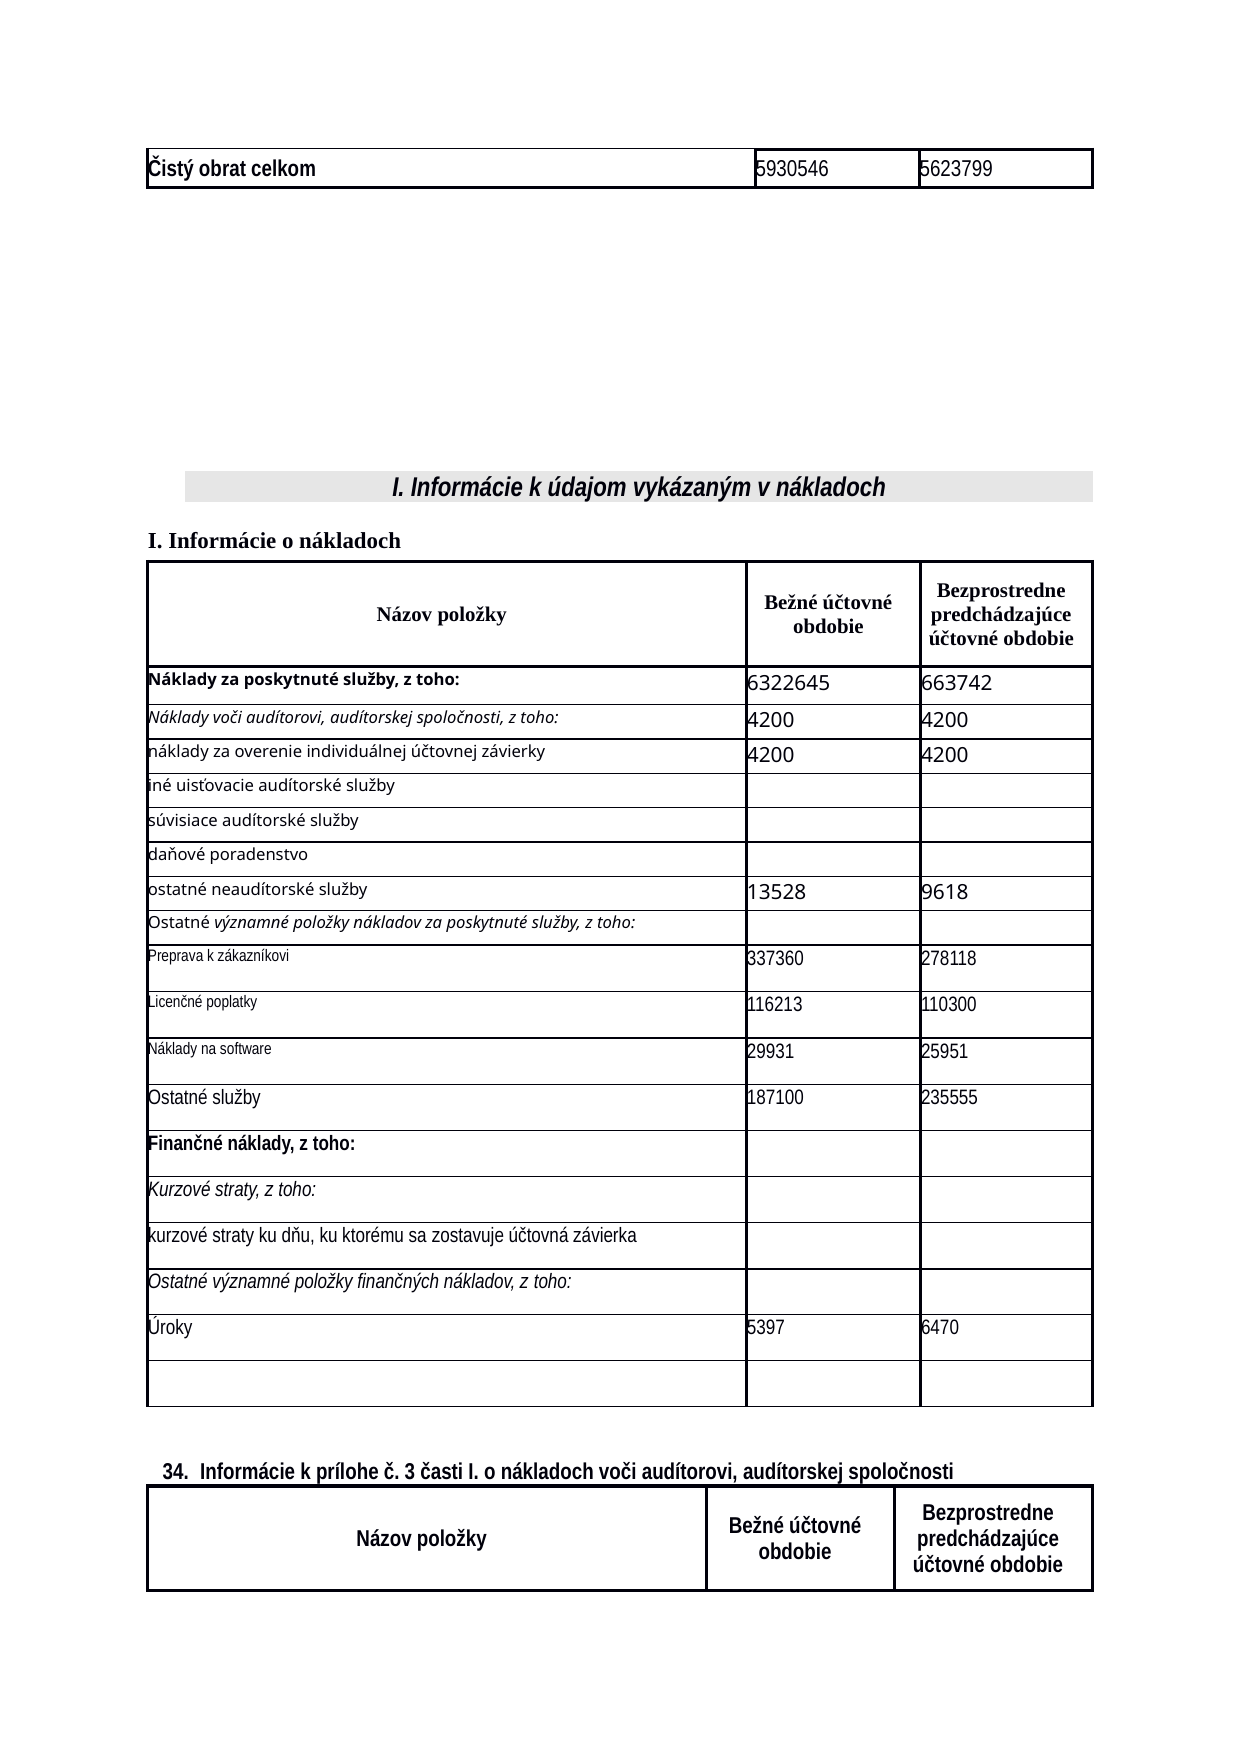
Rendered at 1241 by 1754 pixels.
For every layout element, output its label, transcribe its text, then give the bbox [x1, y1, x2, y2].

table_cell [922, 808, 1091, 841]
table_cell 5930546 [757, 151, 918, 186]
table_cell [922, 1131, 1091, 1176]
table_cell [922, 1177, 1091, 1221]
table_cell 4200 [922, 740, 1091, 772]
title Informácie k prílohe č. 3 časti I. o nákladoch voči audítorovi, audítorskej spoločnosti [162, 1458, 1093, 1484]
table_cell [748, 1223, 919, 1268]
table_cell Náklady na software [149, 1039, 745, 1083]
table_cell náklady za overenie individuálnej účtovnej závierky [149, 740, 745, 772]
table_cell súvisiace audítorské služby [149, 808, 745, 841]
table_cell 5623799 [921, 151, 1091, 186]
table_cell [922, 1361, 1091, 1406]
table_cell 9618 [922, 877, 1091, 910]
table_cell [149, 1361, 745, 1406]
table_cell [922, 774, 1091, 807]
table_header Bežné účtovné obdobie [708, 1488, 893, 1589]
table_cell [922, 843, 1091, 876]
table_cell 13528 [748, 877, 919, 910]
table_cell Náklady voči audítorovi, audítorskej spoločnosti, z toho: [149, 705, 745, 738]
table_cell Čistý obrat celkom [149, 149, 754, 186]
table_header Názov položky [149, 1488, 705, 1589]
table_header Bezprostredne predchádzajúce účtovné obdobie [922, 563, 1091, 664]
title I. Informácie o nákladoch [148, 527, 1093, 553]
table_cell [748, 911, 919, 944]
table_header Bežné účtovné obdobie [748, 563, 919, 664]
table_cell Úroky [149, 1315, 745, 1360]
table_cell iné uisťovacie audítorské služby [149, 774, 745, 807]
table_cell 5397 [748, 1315, 919, 1360]
table_cell [922, 911, 1091, 944]
table_cell 6470 [922, 1315, 1091, 1360]
table_cell 29931 [748, 1039, 919, 1083]
table_cell 6322645 [748, 668, 919, 704]
table_cell Ostatné významné položky nákladov za poskytnuté služby, z toho: [149, 911, 745, 944]
text I. Informácie k údajom vykázaným v nákladoch [185, 471, 1093, 502]
table_cell Kurzové straty, z toho: [149, 1177, 745, 1221]
table_cell 25951 [922, 1039, 1091, 1083]
table_cell 235555 [922, 1085, 1091, 1130]
table_cell [922, 1223, 1091, 1268]
table_cell [748, 1177, 919, 1221]
table_cell kurzové straty ku dňu, ku ktorému sa zostavuje účtovná závierka [149, 1223, 745, 1268]
table_cell Náklady za poskytnuté služby, z toho: [149, 668, 745, 704]
table_cell 663742 [922, 668, 1091, 704]
table_header Bezprostredne predchádzajúce účtovné obdobie [896, 1488, 1091, 1589]
table_cell Ostatné služby [149, 1085, 745, 1130]
table_cell 116213 [748, 992, 919, 1037]
table_cell Finančné náklady, z toho: [149, 1131, 745, 1176]
table_cell [748, 808, 919, 841]
table_cell ostatné neaudítorské služby [149, 877, 745, 910]
table_cell [748, 1270, 919, 1314]
table_cell [748, 774, 919, 807]
table_cell Ostatné významné položky finančných nákladov, z toho: [149, 1270, 745, 1314]
table_header Názov položky [149, 563, 745, 664]
table_cell [922, 1270, 1091, 1314]
table_cell Licenčné poplatky [149, 992, 745, 1037]
table_cell 110300 [922, 992, 1091, 1037]
table_cell [748, 1131, 919, 1176]
table_cell 4200 [922, 705, 1091, 738]
table_cell [748, 1361, 919, 1406]
table_cell 4200 [748, 705, 919, 738]
table_cell 337360 [748, 946, 919, 991]
table_cell 278118 [922, 946, 1091, 991]
table_cell 4200 [748, 740, 919, 772]
table_cell 187100 [748, 1085, 919, 1130]
table_cell Preprava k zákazníkovi [149, 946, 745, 991]
table_cell [748, 843, 919, 876]
table_cell daňové poradenstvo [149, 843, 745, 876]
